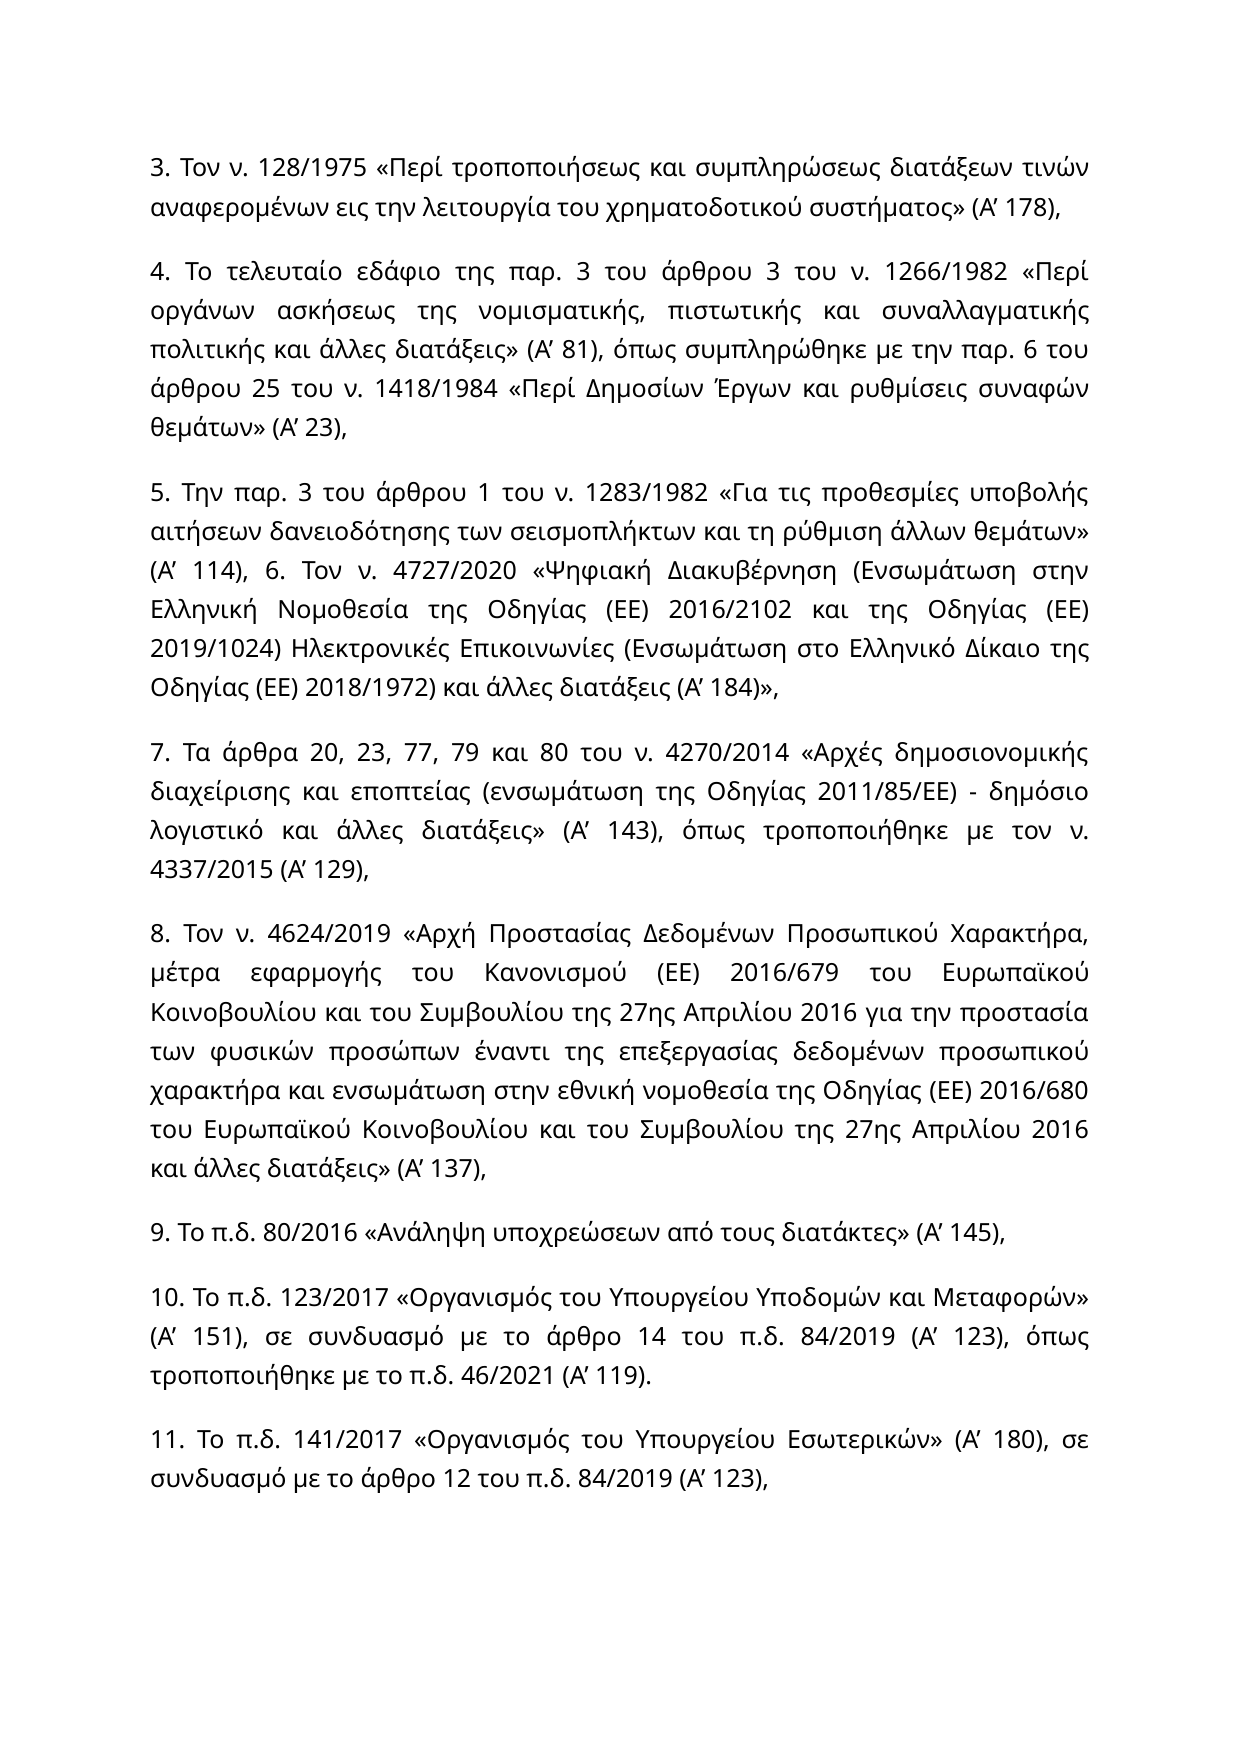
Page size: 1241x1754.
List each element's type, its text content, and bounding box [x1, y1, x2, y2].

text 8. Τον ν. 4624/2019 «Αρχή Προστασίας Δεδομένων Προσωπικού Χαρακτήρα, μέτρα εφαρμογής του Κανονισμού (ΕΕ) 2016/679 του Ευρωπαϊκού Κοινοβουλίου και του Συμβουλίου της 27ης Απριλίου 2016 για την προστασία των φυσικών προσώπων έναντι της επεξεργασίας δεδομένων προσωπικού χαρακτήρα και ενσωμάτωση στην εθνική νομοθεσία της Οδηγίας (ΕΕ) 2016/680 του Ευρωπαϊκού Κοινοβουλίου και του Συμβουλίου της 27ης Απριλίου 2016 και άλλες διατάξεις» (Α’ 137), [150, 916, 1090, 1185]
text 3. Τον ν. 128/1975 «Περί τροποποιήσεως και συμπληρώσεως διατάξεων τινών αναφερομένων εις την λειτουργία του χρηματοδοτικού συστήματος» (Α’ 178), [150, 150, 1090, 223]
text 7. Τα άρθρα 20, 23, 77, 79 και 80 του ν. 4270/2014 «Αρχές δημοσιονομικής διαχείρισης και εποπτείας (ενσωμάτωση της Οδηγίας 2011/85/ΕΕ) - δημόσιο λογιστικό και άλλες διατάξεις» (Α’ 143), όπως τροποποιήθηκε με τον ν. 4337/2015 (Α’ 129), [150, 734, 1090, 886]
text 9. Το π.δ. 80/2016 «Ανάληψη υποχρεώσεων από τους διατάκτες» (Α’ 145), [150, 1215, 1090, 1249]
text 5. Την παρ. 3 του άρθρου 1 του ν. 1283/1982 «Για τις προθεσμίες υποβολής αιτήσεων δανειοδότησης των σεισμοπλήκτων και τη ρύθμιση άλλων θεμάτων» (Α’ 114), 6. Τον ν. 4727/2020 «Ψηφιακή Διακυβέρνηση (Ενσωμάτωση στην Ελληνική Νομοθεσία της Οδηγίας (ΕΕ) 2016/2102 και της Οδηγίας (ΕΕ) 2019/1024) Ηλεκτρονικές Επικοινωνίες (Ενσωμάτωση στο Ελληνικό Δίκαιο της Οδηγίας (ΕΕ) 2018/1972) και άλλες διατάξεις (Α’ 184)», [150, 474, 1090, 704]
text 4. Το τελευταίο εδάφιο της παρ. 3 του άρθρου 3 του ν. 1266/1982 «Περί οργάνων ασκήσεως της νομισματικής, πιστωτικής και συναλλαγματικής πολιτικής και άλλες διατάξεις» (Α’ 81), όπως συμπληρώθηκε με την παρ. 6 του άρθρου 25 του ν. 1418/1984 «Περί Δημοσίων Έργων και ρυθμίσεις συναφών θεμάτων» (Α’ 23), [150, 253, 1090, 444]
text 10. Το π.δ. 123/2017 «Οργανισμός του Υπουργείου Υποδομών και Μεταφορών» (Α’ 151), σε συνδυασμό με το άρθρο 14 του π.δ. 84/2019 (Α’ 123), όπως τροποποιήθηκε με το π.δ. 46/2021 (Α’ 119). [150, 1279, 1090, 1392]
text 11. Το π.δ. 141/2017 «Οργανισμός του Υπουργείου Εσωτερικών» (Α’ 180), σε συνδυασμό με το άρθρο 12 του π.δ. 84/2019 (Α’ 123), [150, 1422, 1090, 1495]
